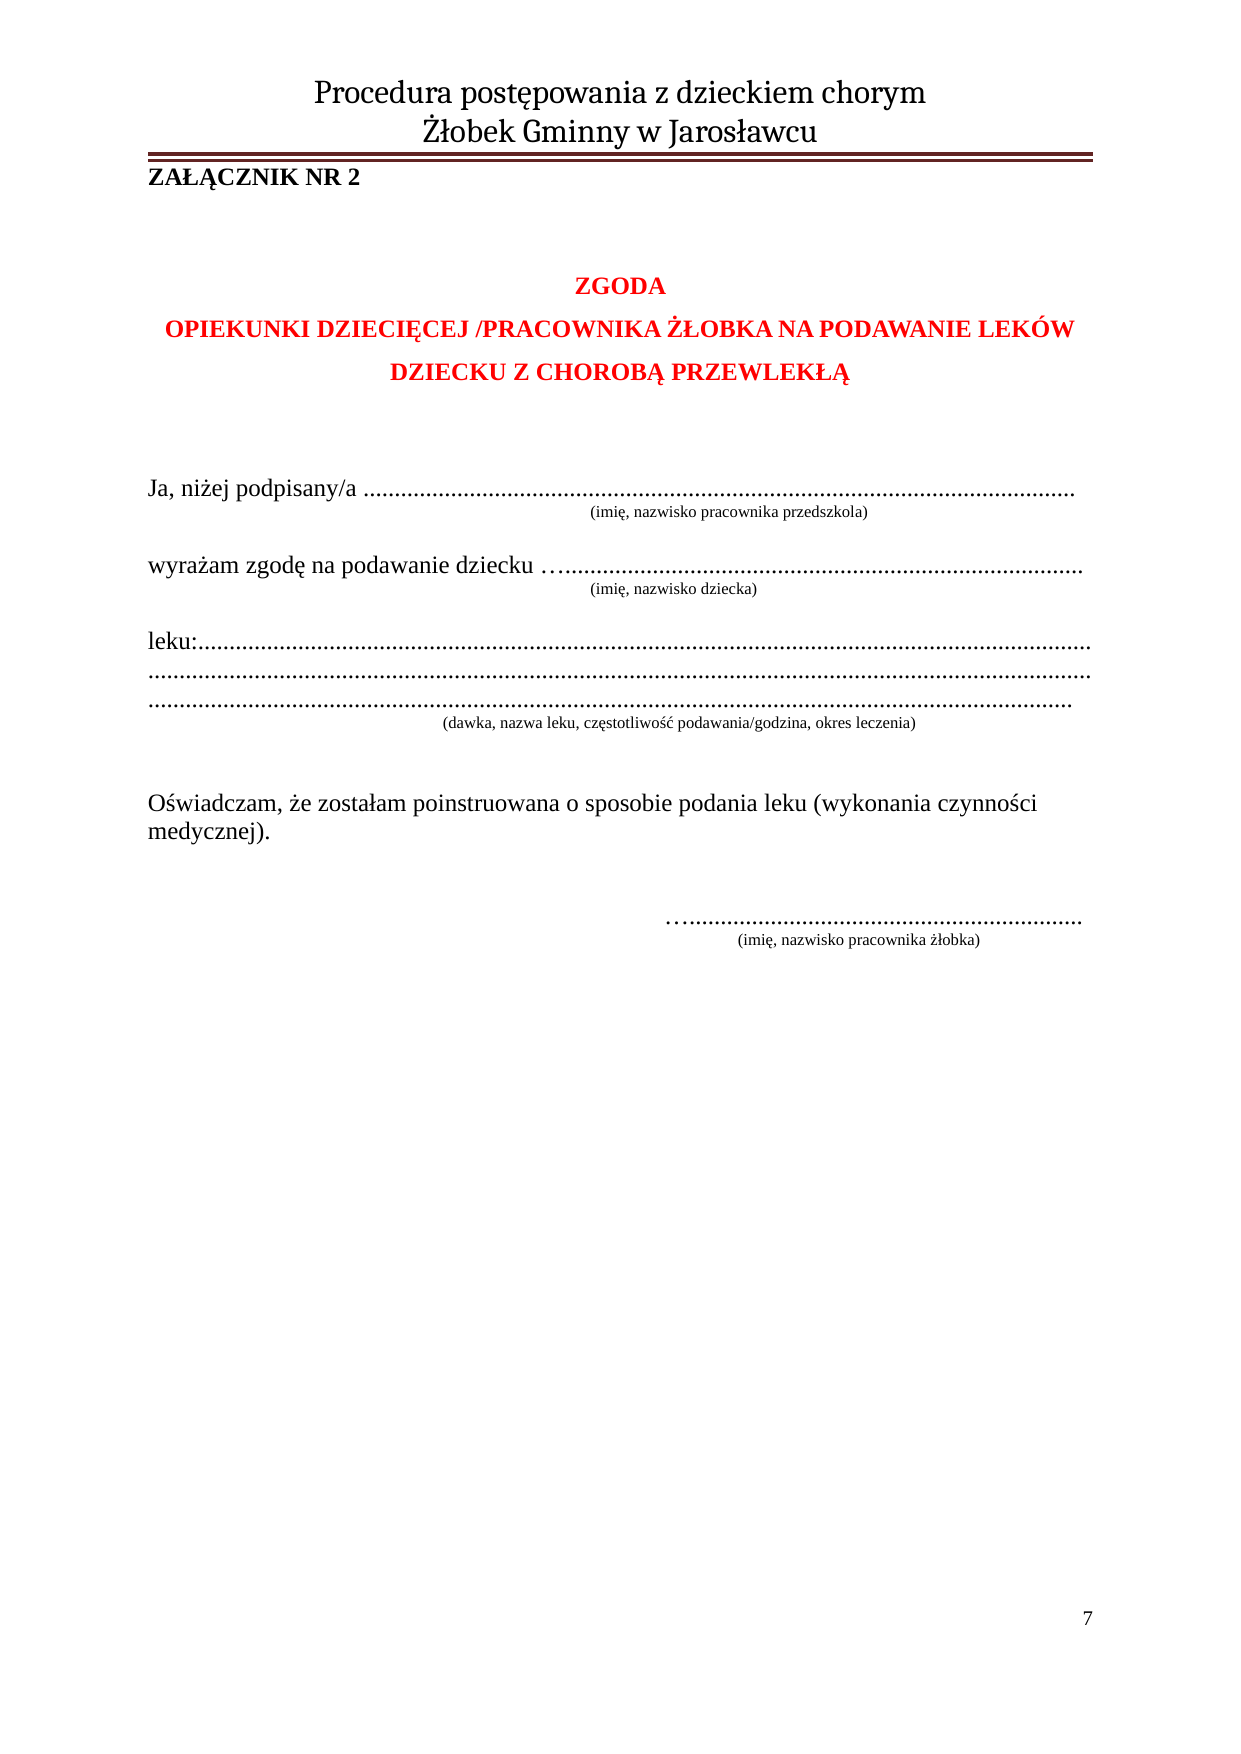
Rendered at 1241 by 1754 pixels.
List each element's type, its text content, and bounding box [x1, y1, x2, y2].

text (imię, nazwisko pracownika żłobka) [664, 930, 1093, 949]
text (dawka, nazwa leku, częstotliwość podawania/godzina, okres leczenia) [369, 713, 1093, 732]
text ZGODA OPIEKUNKI DZIECIĘCEJ /PRACOWNIKA ŻŁOBKA NA PODAWANIE LEKÓW DZIECKU Z CHOROBĄ PRZEWLEKŁĄ [148, 271, 1093, 386]
text leku:.......................................................................................................................................................................................................................................................................................................................................................................................................................................................... [148, 626, 1093, 713]
text ZAŁĄCZNIK NR 2 [148, 162, 1093, 191]
text Oświadczam, że zostałam poinstruowana o sposobie podania leku (wykonania czynności medycznej). [148, 788, 1093, 845]
text wyrażam zgodę na podawanie dziecku …................................................................................... [148, 550, 1093, 578]
text (imię, nazwisko dziecka) [148, 578, 1093, 598]
text (imię, nazwisko pracownika przedszkola) [516, 502, 1093, 521]
text …............................................................... [664, 901, 1093, 930]
text Ja, niżej podpisany/a .................................................................................................................. [148, 473, 1093, 502]
